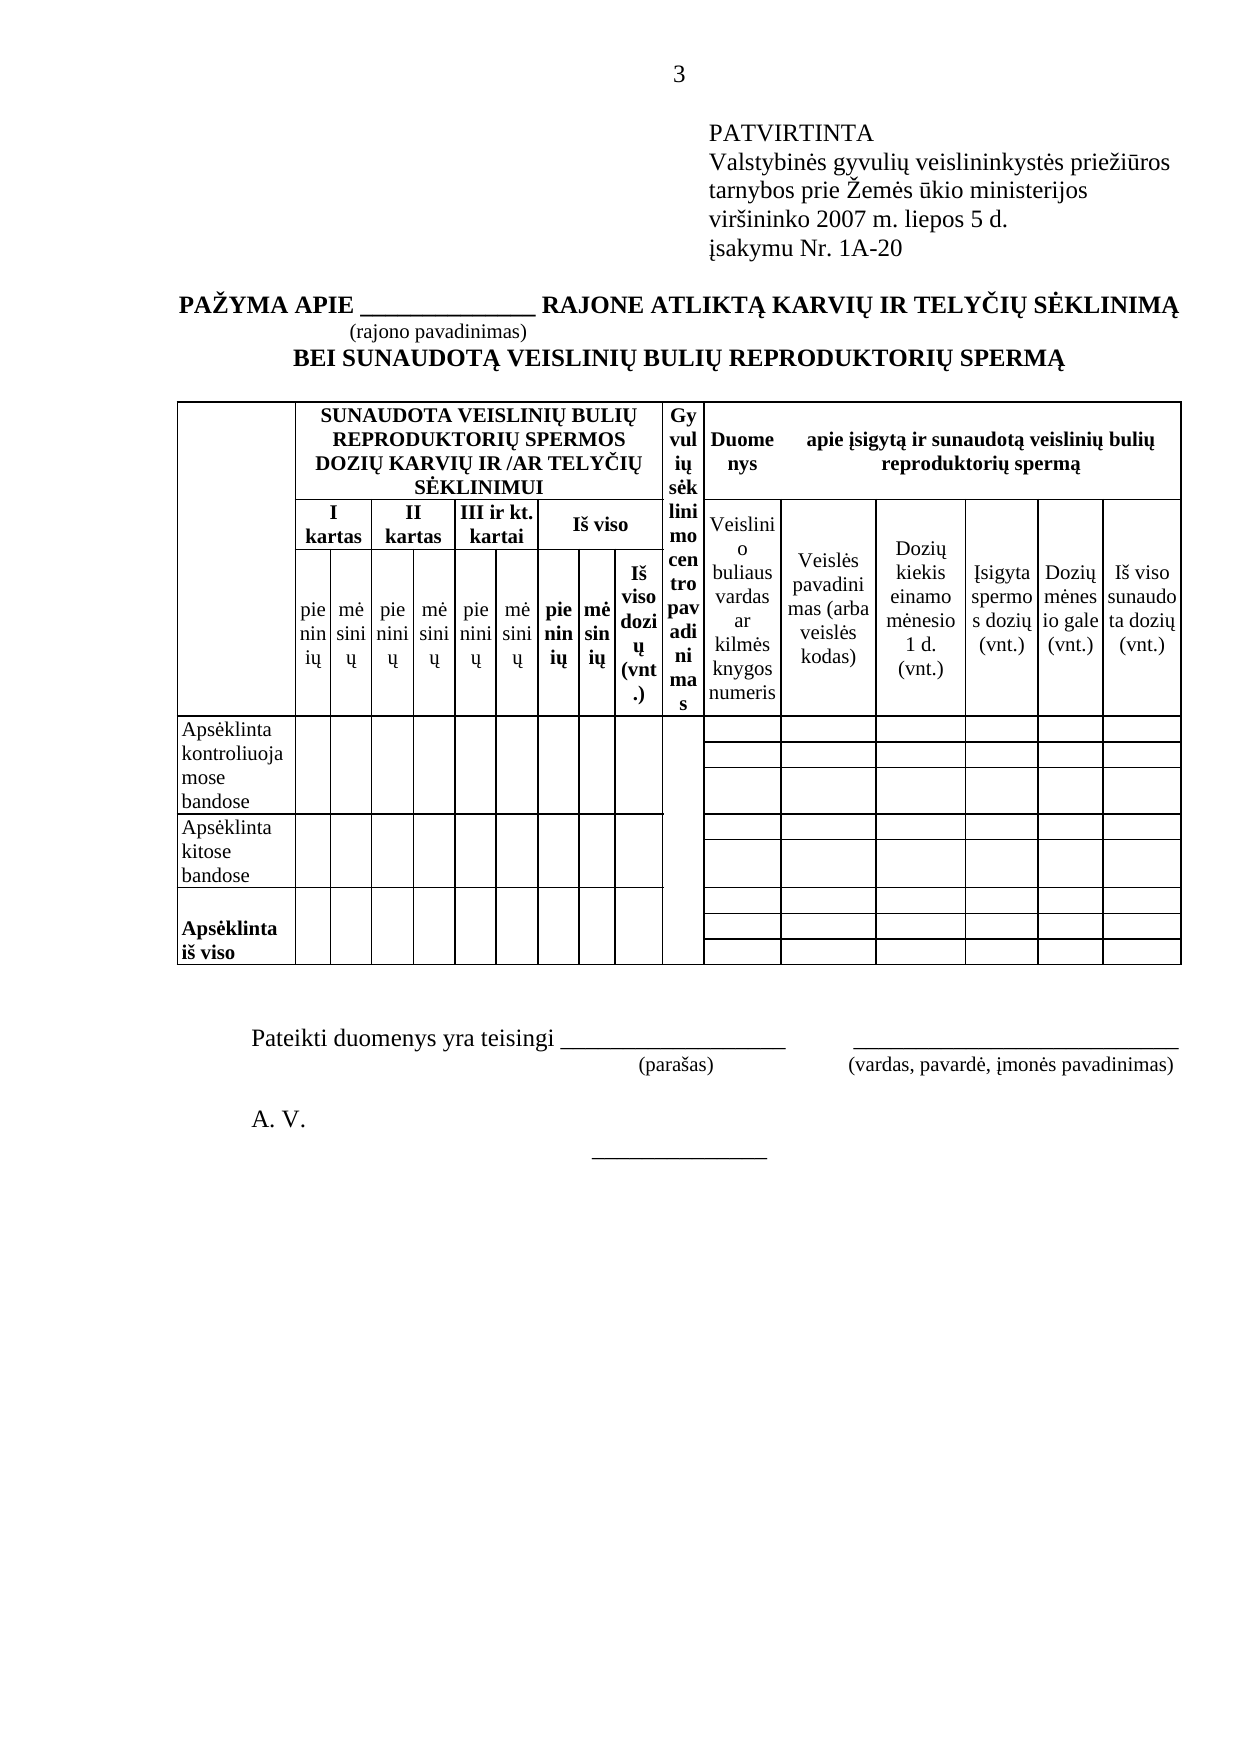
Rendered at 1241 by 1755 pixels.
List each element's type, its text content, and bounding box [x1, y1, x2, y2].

table_cell Dozių mėnesio gale (vnt.) [1039, 500, 1102, 715]
table_cell [580, 815, 614, 887]
table_cell [539, 888, 578, 964]
table_cell [1039, 840, 1102, 887]
table_cell [296, 717, 330, 813]
text ______________ [177, 1133, 1181, 1162]
table_cell [961, 888, 965, 912]
table_cell [539, 717, 578, 813]
table_cell [966, 888, 970, 912]
table_cell [497, 888, 537, 964]
text (rajono pavadinimas) [177, 319, 1181, 343]
table_cell Veislinio buliaus vardas ar kilmės knygos numeris [705, 500, 780, 715]
text viršininko 2007 m. liepos 5 d. [177, 204, 1181, 233]
table_cell mėsinių [580, 550, 614, 715]
table_cell pieninių [456, 550, 495, 715]
table_cell Dozių kiekis einamo mėnesio 1 d. (vnt.) [877, 500, 965, 715]
table_cell mėsinių [331, 550, 371, 715]
table_cell [456, 717, 495, 813]
table_cell [296, 815, 330, 887]
table_cell Apsėklinta iš viso [178, 888, 295, 964]
table_cell [877, 840, 965, 887]
table_header [178, 403, 295, 715]
table_cell [966, 840, 1037, 887]
table_cell [966, 743, 970, 767]
table_cell [456, 815, 495, 887]
table_header Duomenys [705, 403, 781, 499]
table_cell [782, 768, 875, 813]
table_cell II kartas [372, 500, 376, 548]
table_header apie įsigytą ir sunaudotą veislinių bulių reproduktorių spermą [781, 403, 1180, 499]
text A. V. [177, 1104, 1181, 1133]
text (parašas) (vardas, pavardė, įmonės pavadinimas) [177, 1052, 1181, 1076]
table_cell [580, 717, 614, 813]
table_cell [961, 743, 965, 767]
table_cell [966, 940, 970, 964]
table_cell [961, 815, 965, 839]
table_cell [966, 768, 1037, 813]
table_cell I kartas [367, 500, 371, 548]
table_cell [414, 888, 454, 964]
table_cell [497, 815, 537, 887]
table_cell [877, 768, 965, 813]
table_header Gyvulių sėklinimo centro pavadinimas [699, 403, 703, 715]
table_cell [414, 815, 454, 887]
table_cell [705, 840, 780, 887]
table_cell mėsinių [414, 550, 454, 715]
table_cell [1104, 840, 1180, 887]
text tarnybos prie Žemės ūkio ministerijos [177, 176, 1181, 204]
table_cell Iš viso dozių (vnt.) [616, 550, 662, 715]
table_cell [331, 717, 371, 813]
table_cell [782, 840, 875, 887]
table_cell [331, 815, 371, 887]
table_cell [961, 717, 965, 741]
table_cell [331, 888, 371, 964]
text BEI SUNAUDOTĄ VEISLINIŲ BULIŲ REPRODUKTORIŲ SPERMĄ [177, 343, 1181, 372]
table_cell [616, 815, 662, 887]
table_cell Veislės pavadinimas (arba veislės kodas) [782, 500, 875, 715]
table_cell [372, 888, 413, 964]
table_cell [414, 717, 454, 813]
table_cell [961, 940, 965, 964]
text PAŽYMA APIE ______________ RAJONE ATLIKTĄ KARVIŲ IR TELYČIŲ SĖKLINIMĄ [177, 291, 1181, 319]
table_cell [497, 717, 537, 813]
table_cell [372, 815, 413, 887]
table_cell Iš viso sunaudota dozių (vnt.) [1104, 500, 1180, 715]
table_cell pieninių [372, 550, 413, 715]
table_cell [580, 888, 614, 964]
table_cell [1104, 768, 1180, 813]
table_cell [705, 768, 780, 813]
table_cell [616, 717, 662, 813]
table_cell [966, 815, 970, 839]
table_cell [456, 888, 495, 964]
text Valstybinės gyvulių veislininkystės priežiūros [177, 147, 1181, 176]
table_cell [616, 888, 662, 964]
table_cell [966, 914, 970, 938]
table_header Gyvulių sėklinimo centro pavadinimas [663, 403, 667, 715]
table_cell Iš viso [539, 500, 662, 548]
text įsakymu Nr. 1A-20 [177, 233, 1181, 262]
table_cell [961, 914, 965, 938]
table_cell [663, 717, 703, 964]
table_cell [539, 815, 578, 887]
text PATVIRTINTA [709, 118, 1181, 147]
table_cell [372, 717, 413, 813]
table_cell mėsinių [497, 550, 537, 715]
table_cell [296, 888, 330, 964]
text Pateikti duomenys yra teisingi __________________ __________________________ [177, 1023, 1181, 1052]
table_cell Įsigyta spermos dozių (vnt.) [966, 500, 1037, 715]
table_cell pieninių [539, 550, 578, 715]
table_cell pieninių [296, 550, 330, 715]
table_cell [1039, 768, 1102, 813]
table_cell [966, 717, 970, 741]
